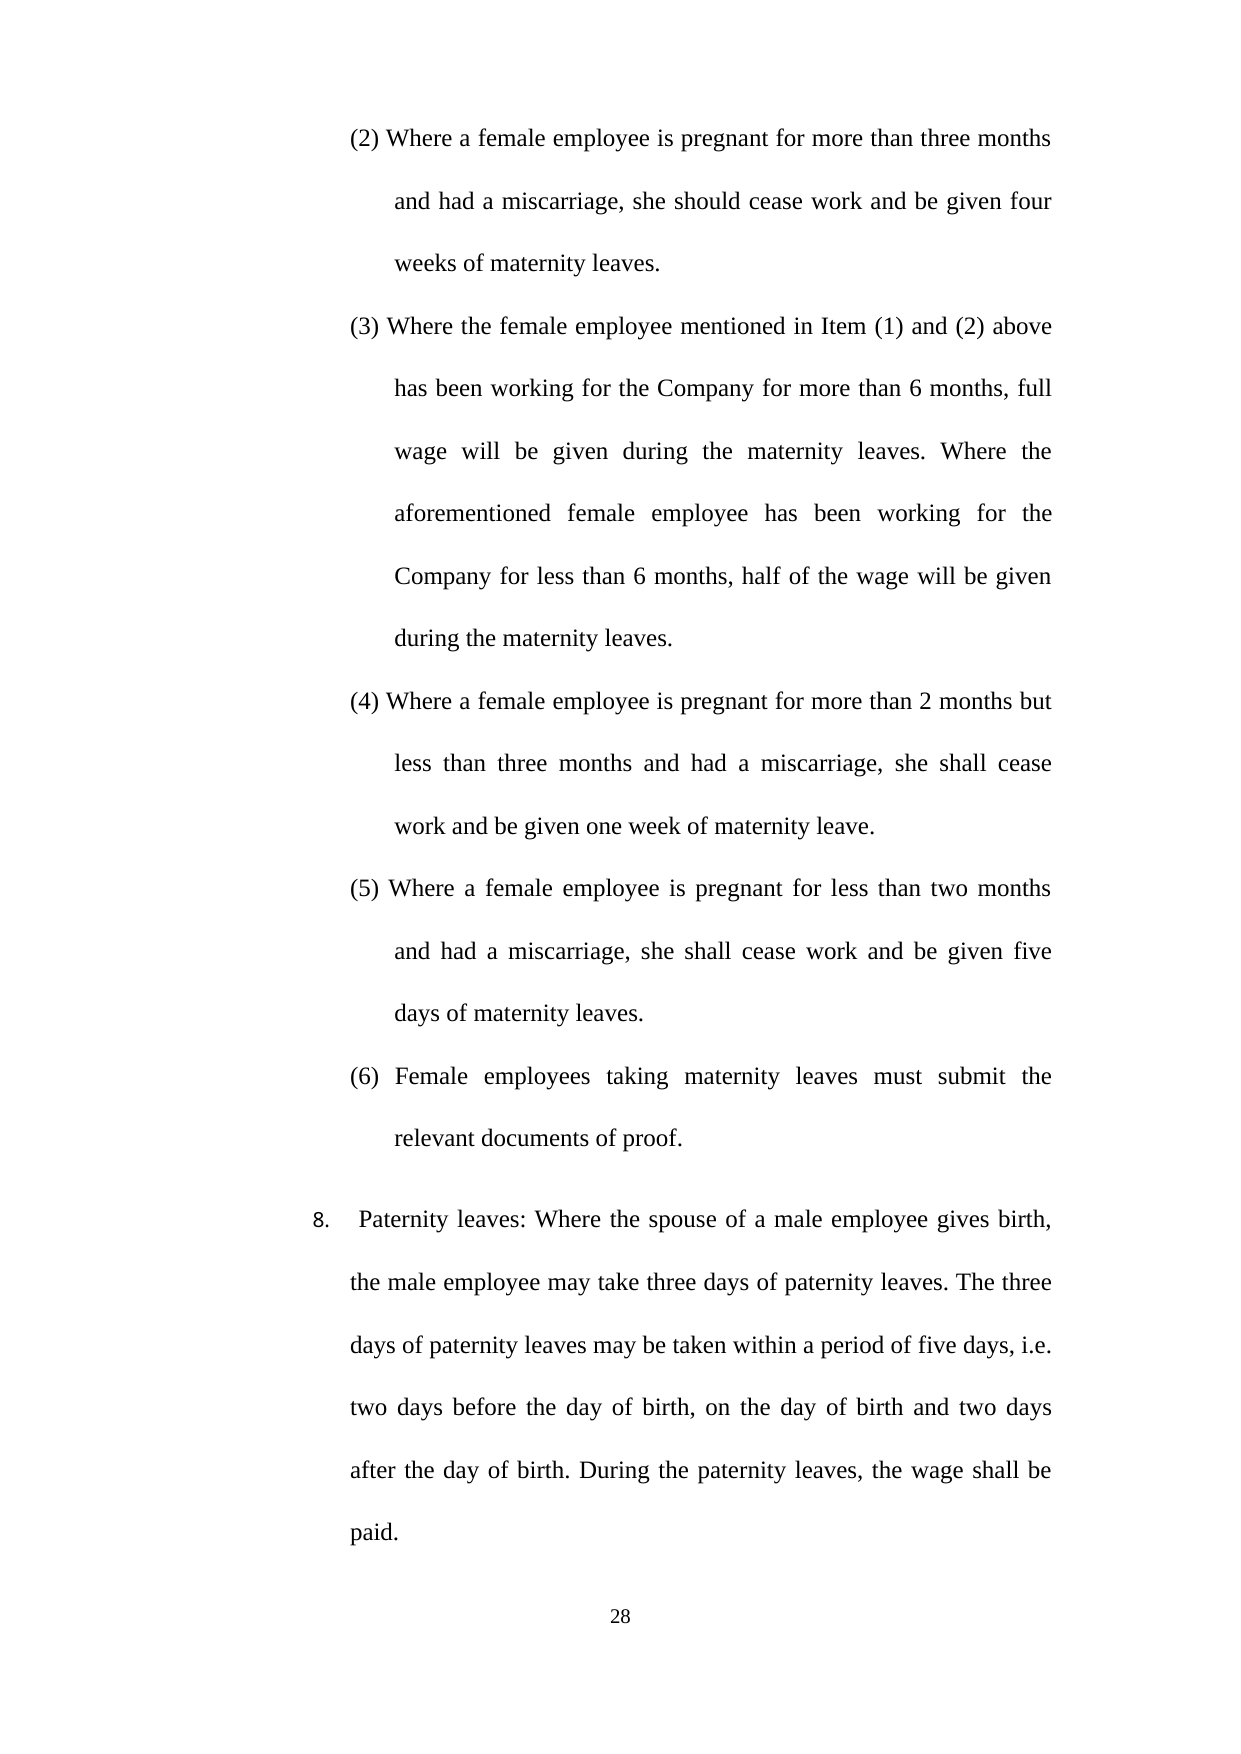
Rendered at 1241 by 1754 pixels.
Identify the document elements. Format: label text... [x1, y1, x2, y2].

text (6) Female employees taking maternity leaves must submit the relevant documents of proof. [350, 1034, 1053, 1159]
text (5) Where a female employee is pregnant for less than two months and had a miscarriage, she shall cease work and be given five days of maternity leaves. [350, 846, 1053, 1034]
text (2) Where a female employee is pregnant for more than three months and had a miscarriage, she should cease work and be given four weeks of maternity leaves. [350, 96, 1053, 284]
text (4) Where a female employee is pregnant for more than 2 months but less than three months and had a miscarriage, she shall cease work and be given one week of maternity leave. [350, 659, 1053, 846]
list Paternity leaves: Where the spouse of a male employee gives birth, the male employee may take three days of paternity leaves. The three days of paternity leaves may be taken within a period of five days, i.e. two days before the day of birth, on the day of birth and two days after the day of birth. During the paternity leaves, the wage shall be paid. [312, 1177, 1053, 1552]
text (3) Where the female employee mentioned in Item (1) and (2) above has been working for the Company for more than 6 months, full wage will be given during the maternity leaves. Where the aforementioned female employee has been working for the Company for less than 6 months, half of the wage will be given during the maternity leaves. [350, 284, 1053, 659]
